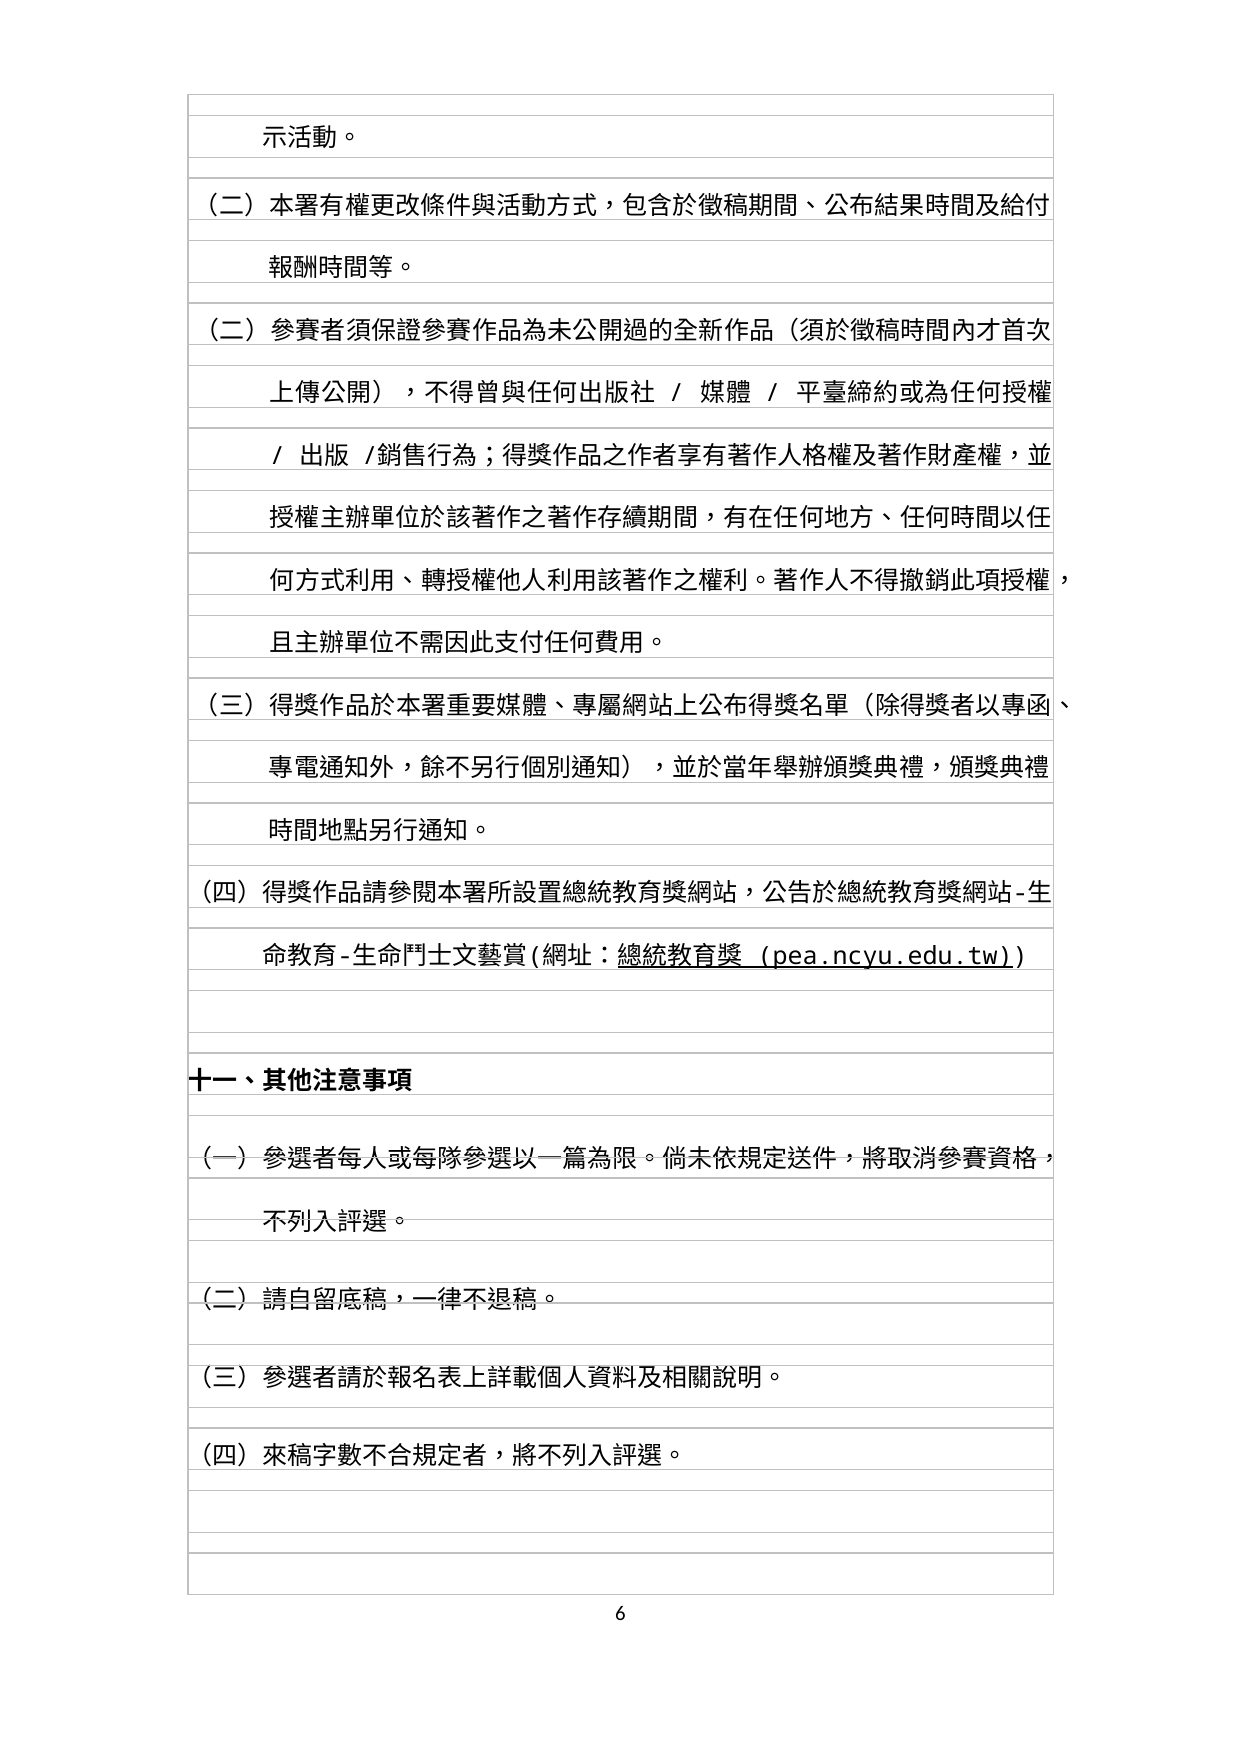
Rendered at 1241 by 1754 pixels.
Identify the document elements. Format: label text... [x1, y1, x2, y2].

text （三）得獎作品於本署重要媒體、專屬網站上公布得獎名單（除得獎者以專函、專電通知外，餘不另行個別通知），並於當年舉辦頒獎典禮，頒獎典禮時間地點另行通知。 [194, 783, 1053, 802]
text （二）參賽者須保證參賽作品為未公開過的全新作品（須於徵稿時間內才首次上傳公開），不得曾與任何出版社 / 媒體 / 平臺締約或為任何授權 / 出版 /銷售行為；得獎作品之作者享有著作人格權及著作財產權，並授權主辦單位於該著作之著作存續期間，有在任何地方、任何時間以任何方式利用、轉授權他人利用該著作之權利。著作人不得撤銷此項授權，且主辦單位不需因此支付任何費用。 [194, 408, 1053, 427]
text （一）參選者每人或每隊參選以一篇為限。倘未依規定送件，將取消參賽資格，不列入評選。 [189, 1220, 1053, 1240]
text （三）參選者請於報名表上詳載個人資料及相關說明。 [189, 1366, 1053, 1396]
text (一)凡入圍獲獎者有義務出席頒獎典禮，得獎者及其作品需參與相關公開展示活動。 [212, 95, 1053, 115]
text （三）得獎作品於本署重要媒體、專屬網站上公布得獎名單（除得獎者以專函、專電通知外，餘不另行個別通知），並於當年舉辦頒獎典禮，頒獎典禮時間地點另行通知。 [194, 845, 1053, 849]
text [189, 908, 1053, 927]
text [189, 970, 1053, 974]
text （三）得獎作品於本署重要媒體、專屬網站上公布得獎名單（除得獎者以專函、專電通知外，餘不另行個別通知），並於當年舉辦頒獎典禮，頒獎典禮時間地點另行通知。 [194, 720, 1053, 740]
text [189, 1334, 1053, 1344]
text [189, 1345, 1053, 1365]
text [189, 1037, 1053, 1052]
text （二）參賽者須保證參賽作品為未公開過的全新作品（須於徵稿時間內才首次上傳公開），不得曾與任何出版社 / 媒體 / 平臺締約或為任何授權 / 出版 /銷售行為；得獎作品之作者享有著作人格權及著作財產權，並授權主辦單位於該著作之著作存續期間，有在任何地方、任何時間以任何方式利用、轉授權他人利用該著作之權利。著作人不得撤銷此項授權，且主辦單位不需因此支付任何費用。 [194, 345, 1053, 365]
text [194, 220, 1053, 240]
text [189, 1412, 1053, 1427]
text （三）得獎作品於本署重要媒體、專屬網站上公布得獎名單（除得獎者以專函、專電通知外，餘不另行個別通知），並於當年舉辦頒獎典禮，頒獎典禮時間地點另行通知。 [194, 804, 1053, 844]
text （一）參選者每人或每隊參選以一篇為限。倘未依規定送件，將取消參賽資格，不列入評選。 [189, 1116, 1053, 1157]
text (一)凡入圍獲獎者有義務出席頒獎典禮，得獎者及其作品需參與相關公開展示活動。 [212, 116, 1053, 157]
text （四）來稿字數不合規定者，將不列入評選。 [189, 1429, 1053, 1469]
text （二）參賽者須保證參賽作品為未公開過的全新作品（須於徵稿時間內才首次上傳公開），不得曾與任何出版社 / 媒體 / 平臺締約或為任何授權 / 出版 /銷售行為；得獎作品之作者享有著作人格權及著作財產權，並授權主辦單位於該著作之著作存續期間，有在任何地方、任何時間以任何方式利用、轉授權他人利用該著作之權利。著作人不得撤銷此項授權，且主辦單位不需因此支付任何費用。 [194, 595, 1053, 615]
text （三）得獎作品於本署重要媒體、專屬網站上公布得獎名單（除得獎者以專函、專電通知外，餘不另行個別通知），並於當年舉辦頒獎典禮，頒獎典禮時間地點另行通知。 [194, 662, 1053, 677]
text 命教育-生命鬥士文藝賞(網址：總統教育獎 (pea.ncyu.edu.tw)) [189, 929, 1053, 969]
text （三）得獎作品於本署重要媒體、專屬網站上公布得獎名單（除得獎者以專函、專電通知外，餘不另行個別通知），並於當年舉辦頒獎典禮，頒獎典禮時間地點另行通知。 [194, 741, 1053, 782]
text （二）請自留底稿，一律不退稿。 [189, 1256, 1053, 1282]
text （二）參賽者須保證參賽作品為未公開過的全新作品（須於徵稿時間內才首次上傳公開），不得曾與任何出版社 / 媒體 / 平臺締約或為任何授權 / 出版 /銷售行為；得獎作品之作者享有著作人格權及著作財產權，並授權主辦單位於該著作之著作存續期間，有在任何地方、任何時間以任何方式利用、轉授權他人利用該著作之權利。著作人不得撤銷此項授權，且主辦單位不需因此支付任何費用。 [194, 470, 1053, 490]
text [194, 283, 1053, 287]
text （二）請自留底稿，一律不退稿。 [189, 1283, 1053, 1302]
text [189, 1470, 1053, 1474]
text （二）請自留底稿，一律不退稿。 [189, 1304, 1053, 1318]
text [189, 1095, 1053, 1099]
text （三）得獎作品於本署重要媒體、專屬網站上公布得獎名單（除得獎者以專函、專電通知外，餘不另行個別通知），並於當年舉辦頒獎典禮，頒獎典禮時間地點另行通知。 [194, 679, 1053, 719]
text 十一、其他注意事項 [189, 1054, 1053, 1094]
text （二）參賽者須保證參賽作品為未公開過的全新作品（須於徵稿時間內才首次上傳公開），不得曾與任何出版社 / 媒體 / 平臺締約或為任何授權 / 出版 /銷售行為；得獎作品之作者享有著作人格權及著作財產權，並授權主辦單位於該著作之著作存續期間，有在任何地方、任何時間以任何方式利用、轉授權他人利用該著作之權利。著作人不得撤銷此項授權，且主辦單位不需因此支付任何費用。 [194, 616, 1053, 657]
text （二）參賽者須保證參賽作品為未公開過的全新作品（須於徵稿時間內才首次上傳公開），不得曾與任何出版社 / 媒體 / 平臺締約或為任何授權 / 出版 /銷售行為；得獎作品之作者享有著作人格權及著作財產權，並授權主辦單位於該著作之著作存續期間，有在任何地方、任何時間以任何方式利用、轉授權他人利用該著作之權利。著作人不得撤銷此項授權，且主辦單位不需因此支付任何費用。 [194, 491, 1053, 532]
text （二）參賽者須保證參賽作品為未公開過的全新作品（須於徵稿時間內才首次上傳公開），不得曾與任何出版社 / 媒體 / 平臺締約或為任何授權 / 出版 /銷售行為；得獎作品之作者享有著作人格權及著作財產權，並授權主辦單位於該著作之著作存續期間，有在任何地方、任何時間以任何方式利用、轉授權他人利用該著作之權利。著作人不得撤銷此項授權，且主辦單位不需因此支付任何費用。 [194, 287, 1053, 302]
text [194, 162, 1053, 177]
text （二）參賽者須保證參賽作品為未公開過的全新作品（須於徵稿時間內才首次上傳公開），不得曾與任何出版社 / 媒體 / 平臺締約或為任何授權 / 出版 /銷售行為；得獎作品之作者享有著作人格權及著作財產權，並授權主辦單位於該著作之著作存續期間，有在任何地方、任何時間以任何方式利用、轉授權他人利用該著作之權利。著作人不得撤銷此項授權，且主辦單位不需因此支付任何費用。 [194, 554, 1053, 594]
text （二）參賽者須保證參賽作品為未公開過的全新作品（須於徵稿時間內才首次上傳公開），不得曾與任何出版社 / 媒體 / 平臺締約或為任何授權 / 出版 /銷售行為；得獎作品之作者享有著作人格權及著作財產權，並授權主辦單位於該著作之著作存續期間，有在任何地方、任何時間以任何方式利用、轉授權他人利用該著作之權利。著作人不得撤銷此項授權，且主辦單位不需因此支付任何費用。 [194, 429, 1053, 469]
text （二）參賽者須保證參賽作品為未公開過的全新作品（須於徵稿時間內才首次上傳公開），不得曾與任何出版社 / 媒體 / 平臺締約或為任何授權 / 出版 /銷售行為；得獎作品之作者享有著作人格權及著作財產權，並授權主辦單位於該著作之著作存續期間，有在任何地方、任何時間以任何方式利用、轉授權他人利用該著作之權利。著作人不得撤銷此項授權，且主辦單位不需因此支付任何費用。 [194, 533, 1053, 552]
text （二）參賽者須保證參賽作品為未公開過的全新作品（須於徵稿時間內才首次上傳公開），不得曾與任何出版社 / 媒體 / 平臺締約或為任何授權 / 出版 /銷售行為；得獎作品之作者享有著作人格權及著作財產權，並授權主辦單位於該著作之著作存續期間，有在任何地方、任何時間以任何方式利用、轉授權他人利用該著作之權利。著作人不得撤銷此項授權，且主辦單位不需因此支付任何費用。 [194, 366, 1053, 407]
text [189, 849, 1053, 865]
text （二）本署有權更改條件與活動方式，包含於徵稿期間、公布結果時間及給付 [194, 179, 1053, 219]
text （二）參賽者須保證參賽作品為未公開過的全新作品（須於徵稿時間內才首次上傳公開），不得曾與任何出版社 / 媒體 / 平臺締約或為任何授權 / 出版 /銷售行為；得獎作品之作者享有著作人格權及著作財產權，並授權主辦單位於該著作之著作存續期間，有在任何地方、任何時間以任何方式利用、轉授權他人利用該著作之權利。著作人不得撤銷此項授權，且主辦單位不需因此支付任何費用。 [194, 304, 1053, 344]
text 報酬時間等。 [194, 241, 1053, 282]
text （一）參選者每人或每隊參選以一篇為限。倘未依規定送件，將取消參賽資格，不列入評選。 [189, 1179, 1053, 1219]
text （四）得獎作品請參閱本署所設置總統教育獎網站，公告於總統教育獎網站-生 [189, 866, 1053, 907]
text （一）參選者每人或每隊參選以一篇為限。倘未依規定送件，將取消參賽資格，不列入評選。 [189, 1158, 1053, 1177]
